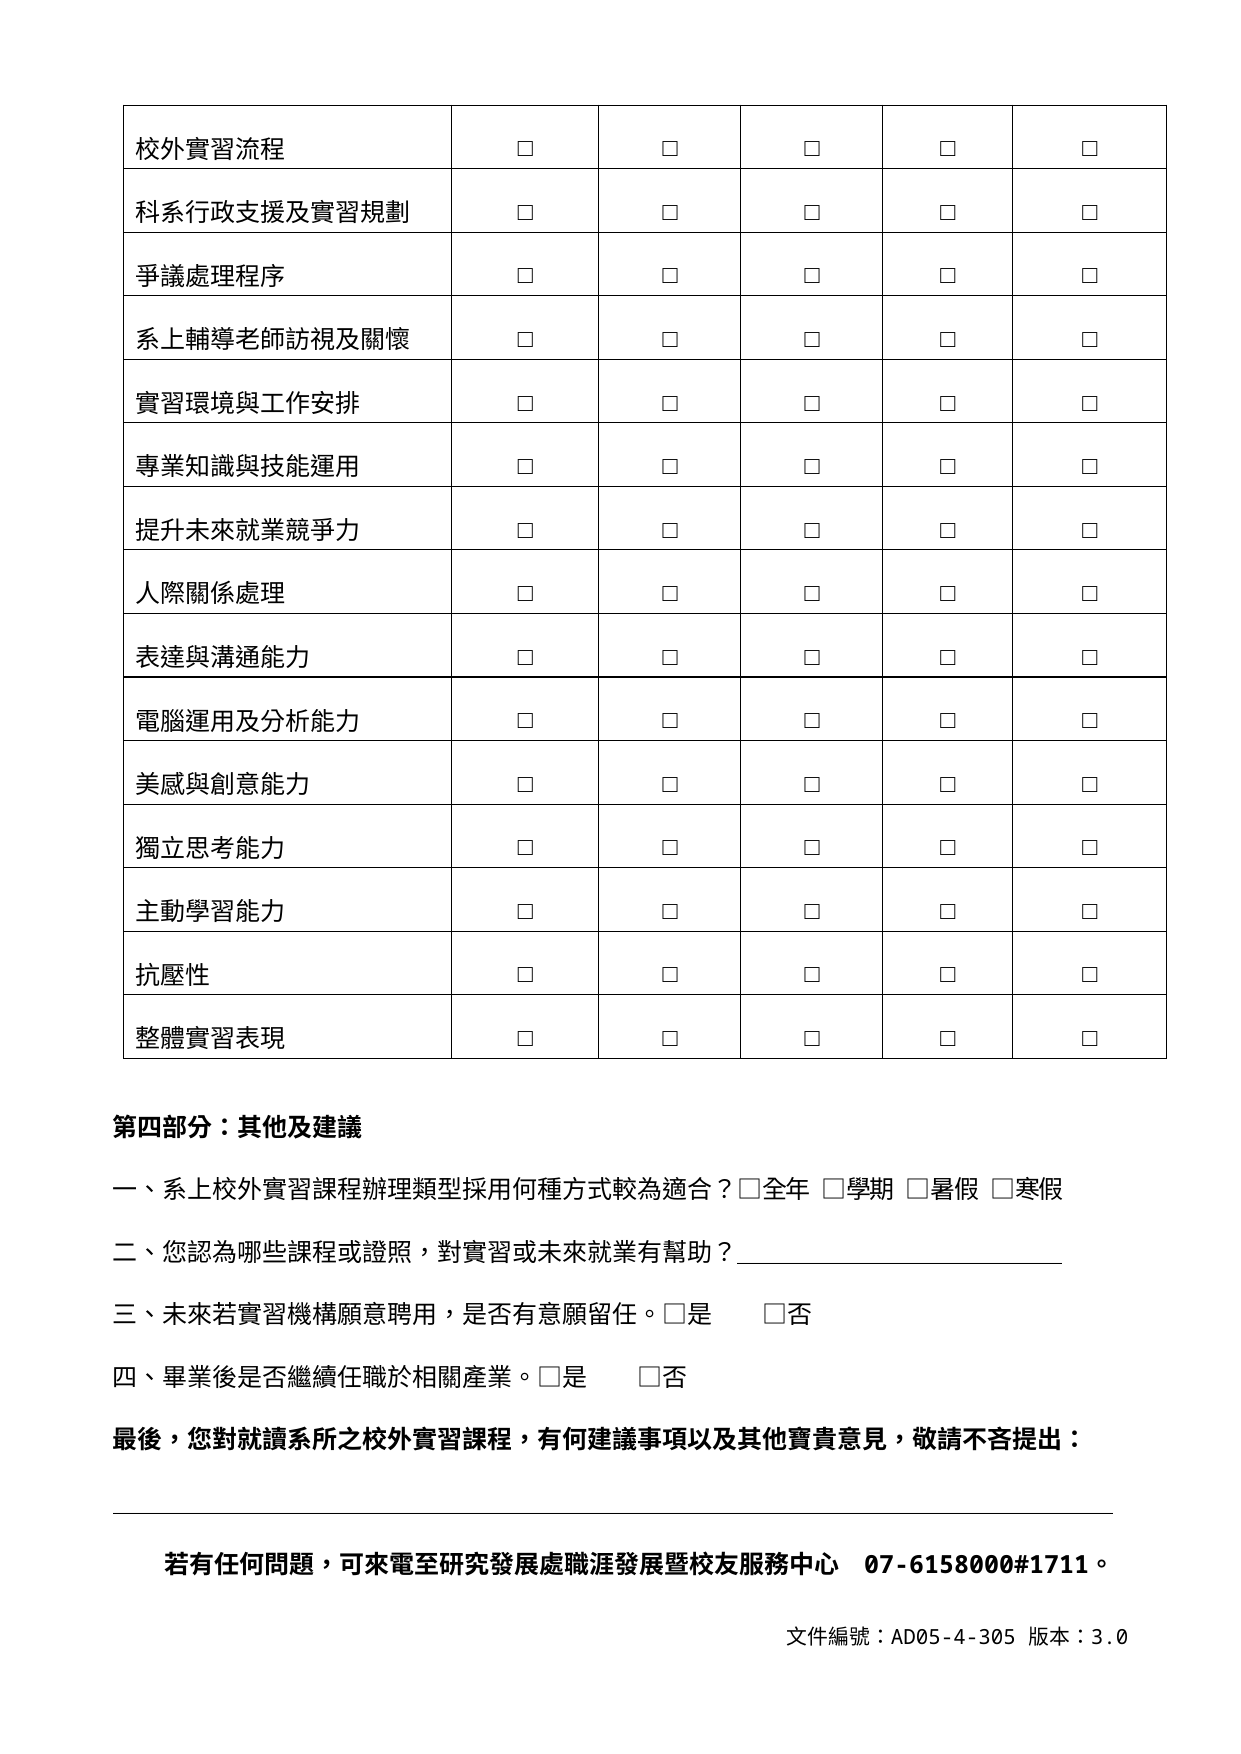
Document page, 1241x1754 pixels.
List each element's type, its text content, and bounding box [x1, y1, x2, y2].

table_cell □ [452, 169, 598, 232]
table_cell □ [599, 106, 740, 168]
table_cell □ [452, 423, 598, 486]
table_cell □ [599, 169, 740, 232]
table_cell □ [741, 932, 882, 994]
table_cell □ [741, 169, 882, 232]
table_cell □ [452, 550, 598, 613]
table_cell □ [741, 487, 882, 549]
table_cell □ [452, 296, 598, 359]
table_cell □ [883, 995, 1012, 1058]
table_cell □ [741, 614, 882, 676]
text 第四部分：其他及建議 [112, 1084, 1128, 1146]
table_cell 獨立思考能力 [124, 805, 451, 867]
text 三、未來若實習機構願意聘用，是否有意願留任。□是 □否 [112, 1271, 1128, 1334]
table_cell □ [741, 423, 882, 486]
table_cell 系上輔導老師訪視及關懷 [124, 296, 451, 359]
table_cell □ [452, 614, 598, 676]
table_cell □ [883, 805, 1012, 867]
table_cell □ [452, 741, 598, 803]
table_cell 抗壓性 [124, 932, 451, 994]
text 最後，您對就讀系所之校外實習課程，有何建議事項以及其他寶貴意見，敬請不吝提出： [112, 1396, 1128, 1459]
table_cell □ [883, 423, 1012, 486]
table_cell □ [883, 741, 1012, 803]
table_cell □ [1013, 169, 1166, 232]
table_cell □ [452, 233, 598, 295]
table_cell □ [1013, 868, 1166, 931]
table_cell 提升未來就業競爭力 [124, 487, 451, 549]
table_cell □ [1013, 296, 1166, 359]
table_cell □ [883, 678, 1012, 740]
table_cell □ [1013, 550, 1166, 613]
table_cell □ [452, 106, 598, 168]
table_cell 爭議處理程序 [124, 233, 451, 295]
table_cell □ [741, 678, 882, 740]
table_cell □ [452, 487, 598, 549]
table_cell □ [1013, 360, 1166, 422]
table_cell □ [1013, 106, 1166, 168]
table_cell □ [883, 106, 1012, 168]
table_cell □ [741, 805, 882, 867]
table_cell □ [599, 932, 740, 994]
table_cell □ [883, 550, 1012, 613]
table_cell □ [452, 868, 598, 931]
table_cell 實習環境與工作安排 [124, 360, 451, 422]
table_cell □ [452, 678, 598, 740]
text 二、您認為哪些課程或證照，對實習或未來就業有幫助？＿＿＿＿＿＿＿＿＿＿＿＿＿ [112, 1209, 1128, 1271]
table_cell 專業知識與技能運用 [124, 423, 451, 486]
table_cell □ [741, 296, 882, 359]
table_cell 主動學習能力 [124, 868, 451, 931]
table_cell □ [599, 868, 740, 931]
table_cell □ [599, 423, 740, 486]
table_cell □ [599, 487, 740, 549]
table_cell □ [1013, 932, 1166, 994]
table_cell □ [883, 169, 1012, 232]
table_cell □ [883, 233, 1012, 295]
table_cell □ [741, 995, 882, 1058]
table_cell □ [452, 932, 598, 994]
table_cell □ [599, 805, 740, 867]
table_cell □ [452, 805, 598, 867]
table_cell □ [883, 932, 1012, 994]
table_cell □ [452, 360, 598, 422]
table_cell □ [599, 995, 740, 1058]
table_cell □ [883, 614, 1012, 676]
table_cell 科系行政支援及實習規劃 [124, 169, 451, 232]
table_cell 校外實習流程 [124, 106, 451, 168]
table_cell □ [599, 233, 740, 295]
table_cell □ [883, 868, 1012, 931]
table_cell □ [1013, 805, 1166, 867]
table_cell □ [599, 360, 740, 422]
table_cell □ [741, 106, 882, 168]
text 一、系上校外實習課程辦理類型採用何種方式較為適合？□全年 □學期 □暑假 □寒假 [112, 1146, 1128, 1209]
text 四、畢業後是否繼續任職於相關產業。□是 □否 [112, 1334, 1128, 1396]
table_cell □ [741, 360, 882, 422]
table_cell 整體實習表現 [124, 995, 451, 1058]
table_cell □ [599, 741, 740, 803]
table_cell 美感與創意能力 [124, 741, 451, 803]
table_cell 人際關係處理 [124, 550, 451, 613]
table_cell □ [1013, 423, 1166, 486]
table_cell □ [741, 550, 882, 613]
table_cell □ [883, 360, 1012, 422]
table_cell □ [883, 296, 1012, 359]
table_cell □ [741, 233, 882, 295]
text ＿＿＿＿＿＿＿＿＿＿＿＿＿＿＿＿＿＿＿＿＿＿＿＿＿＿＿＿＿＿＿＿＿＿＿＿＿＿＿＿ [112, 1459, 1128, 1521]
table_cell □ [1013, 678, 1166, 740]
table_cell □ [599, 550, 740, 613]
table_cell □ [599, 614, 740, 676]
table_cell □ [1013, 741, 1166, 803]
table_cell 電腦運用及分析能力 [124, 678, 451, 740]
text 若有任何問題，可來電至研究發展處職涯發展暨校友服務中心 07-6158000#1711。 [150, 1521, 1128, 1584]
table_cell □ [452, 995, 598, 1058]
table_cell □ [1013, 233, 1166, 295]
table_cell □ [599, 296, 740, 359]
table_cell □ [883, 487, 1012, 549]
table_cell □ [1013, 487, 1166, 549]
table_cell 表達與溝通能力 [124, 614, 451, 676]
table_cell □ [741, 741, 882, 803]
table_cell □ [599, 678, 740, 740]
table_cell □ [1013, 614, 1166, 676]
table_cell □ [1013, 995, 1166, 1058]
table_cell □ [741, 868, 882, 931]
